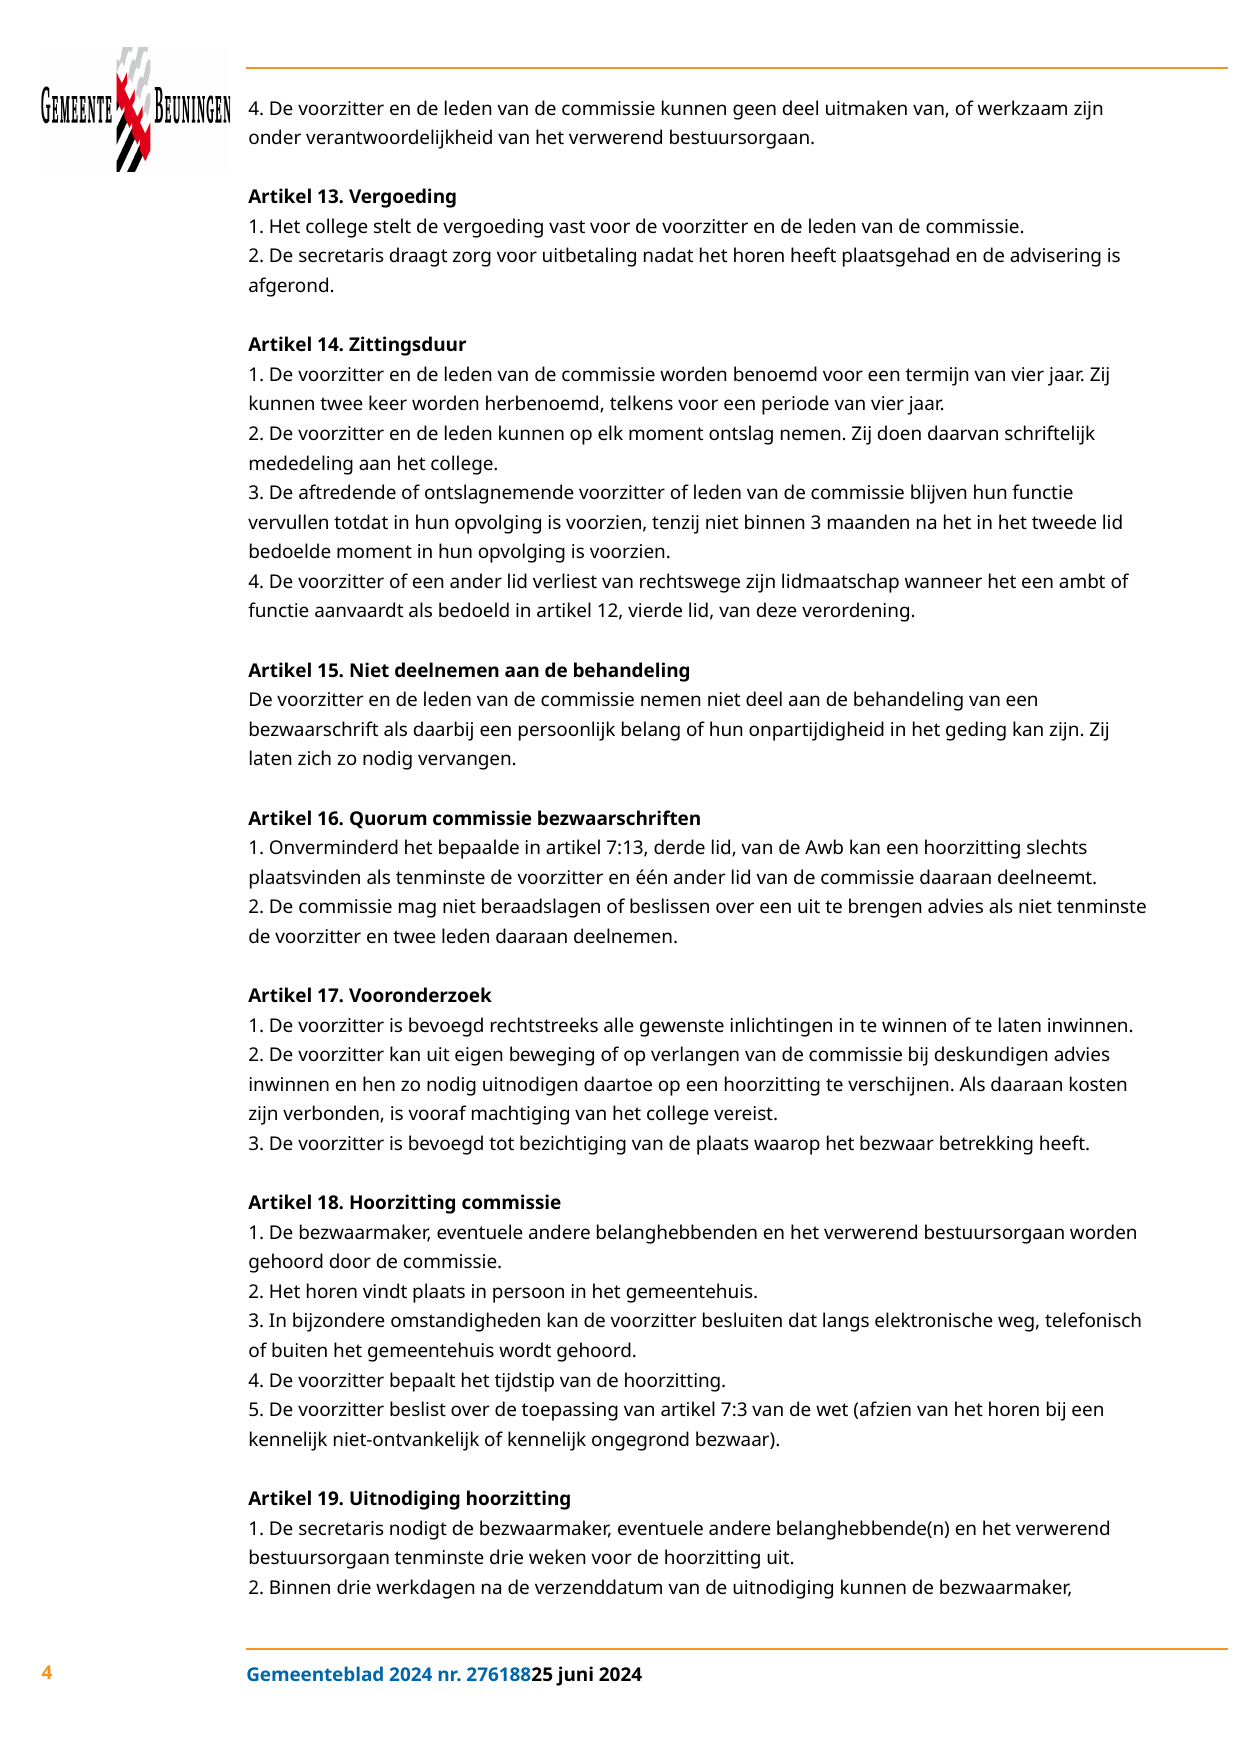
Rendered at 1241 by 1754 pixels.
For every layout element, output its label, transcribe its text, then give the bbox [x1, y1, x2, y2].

text 3. De aftredende of ontslagnemende voorzitter of leden van de commissie blijven hun functie vervullen totdat in hun opvolging is voorzien, tenzij niet binnen 3 maanden na het in het tweede lid bedoelde moment in hun opvolging is voorzien. [248, 479, 1152, 564]
text Artikel 15. Niet deelnemen aan de behandeling [248, 657, 1152, 683]
text Artikel 14. Zittingsduur [248, 331, 1152, 357]
text Artikel 17. Vooronderzoek [248, 982, 1152, 1008]
text 1. De secretaris nodigt de bezwaarmaker, eventuele andere belanghebbende(n) en het verwerend bestuursorgaan tenminste drie weken voor de hoorzitting uit. [248, 1515, 1152, 1570]
text 1. De voorzitter is bevoegd rechtstreeks alle gewenste inlichtingen in te winnen of te laten inwinnen. [248, 1012, 1152, 1038]
text 1. De bezwaarmaker, eventuele andere belanghebbenden en het verwerend bestuursorgaan worden gehoord door de commissie. [248, 1219, 1152, 1274]
text 2. De voorzitter en de leden kunnen op elk moment ontslag nemen. Zij doen daarvan schriftelijk mededeling aan het college. [248, 420, 1152, 476]
text 2. De voorzitter kan uit eigen beweging of op verlangen van de commissie bij deskundigen advies inwinnen en hen zo nodig uitnodigen daartoe op een hoorzitting te verschijnen. Als daaraan kosten zijn verbonden, is vooraf machtiging van het college vereist. [248, 1041, 1152, 1126]
text 3. In bijzondere omstandigheden kan de voorzitter besluiten dat langs elektronische weg, telefonisch of buiten het gemeentehuis wordt gehoord. [248, 1308, 1152, 1363]
text 4. De voorzitter bepaalt het tijdstip van de hoorzitting. [248, 1367, 1152, 1393]
text 1. Onverminderd het bepaalde in artikel 7:13, derde lid, van de Awb kan een hoorzitting slechts plaatsvinden als tenminste de voorzitter en één ander lid van de commissie daaraan deelneemt. [248, 834, 1152, 890]
text 2. De commissie mag niet beraadslagen of beslissen over een uit te brengen advies als niet tenminste de voorzitter en twee leden daaraan deelnemen. [248, 893, 1152, 949]
text afgerond. [248, 272, 1152, 298]
text Artikel 16. Quorum commissie bezwaarschriften [248, 805, 1152, 831]
text 4. De voorzitter en de leden van de commissie kunnen geen deel uitmaken van, of werkzaam zijn onder verantwoordelijkheid van het verwerend bestuursorgaan. [248, 95, 1152, 150]
text 1. De voorzitter en de leden van de commissie worden benoemd voor een termijn van vier jaar. Zij kunnen twee keer worden herbenoemd, telkens voor een periode van vier jaar. [248, 361, 1152, 416]
picture [41, 47, 231, 172]
text Artikel 19. Uitnodiging hoorzitting [248, 1485, 1152, 1511]
text Artikel 13. Vergoeding [248, 183, 1152, 209]
text De voorzitter en de leden van de commissie nemen niet deel aan de behandeling van een bezwaarschrift als daarbij een persoonlijk belang of hun onpartijdigheid in het geding kan zijn. Zij laten zich zo nodig vervangen. [248, 686, 1152, 771]
text 2. Binnen drie werkdagen na de verzenddatum van de uitnodiging kunnen de bezwaarmaker, [248, 1574, 1152, 1600]
text 2. Het horen vindt plaats in persoon in het gemeentehuis. [248, 1278, 1152, 1304]
text 3. De voorzitter is bevoegd tot bezichtiging van de plaats waarop het bezwaar betrekking heeft. [248, 1130, 1152, 1156]
text Artikel 18. Hoorzitting commissie [248, 1189, 1152, 1215]
text 1. Het college stelt de vergoeding vast voor de voorzitter en de leden van de commissie. [248, 213, 1152, 239]
text 5. De voorzitter beslist over de toepassing van artikel 7:3 van de wet (afzien van het horen bij een kennelijk niet-ontvankelijk of kennelijk ongegrond bezwaar). [248, 1396, 1152, 1452]
text 4. De voorzitter of een ander lid verliest van rechtswege zijn lidmaatschap wanneer het een ambt of functie aanvaardt als bedoeld in artikel 12, vierde lid, van deze verordening. [248, 568, 1152, 623]
text 2. De secretaris draagt zorg voor uitbetaling nadat het horen heeft plaatsgehad en de advisering is [248, 243, 1152, 268]
